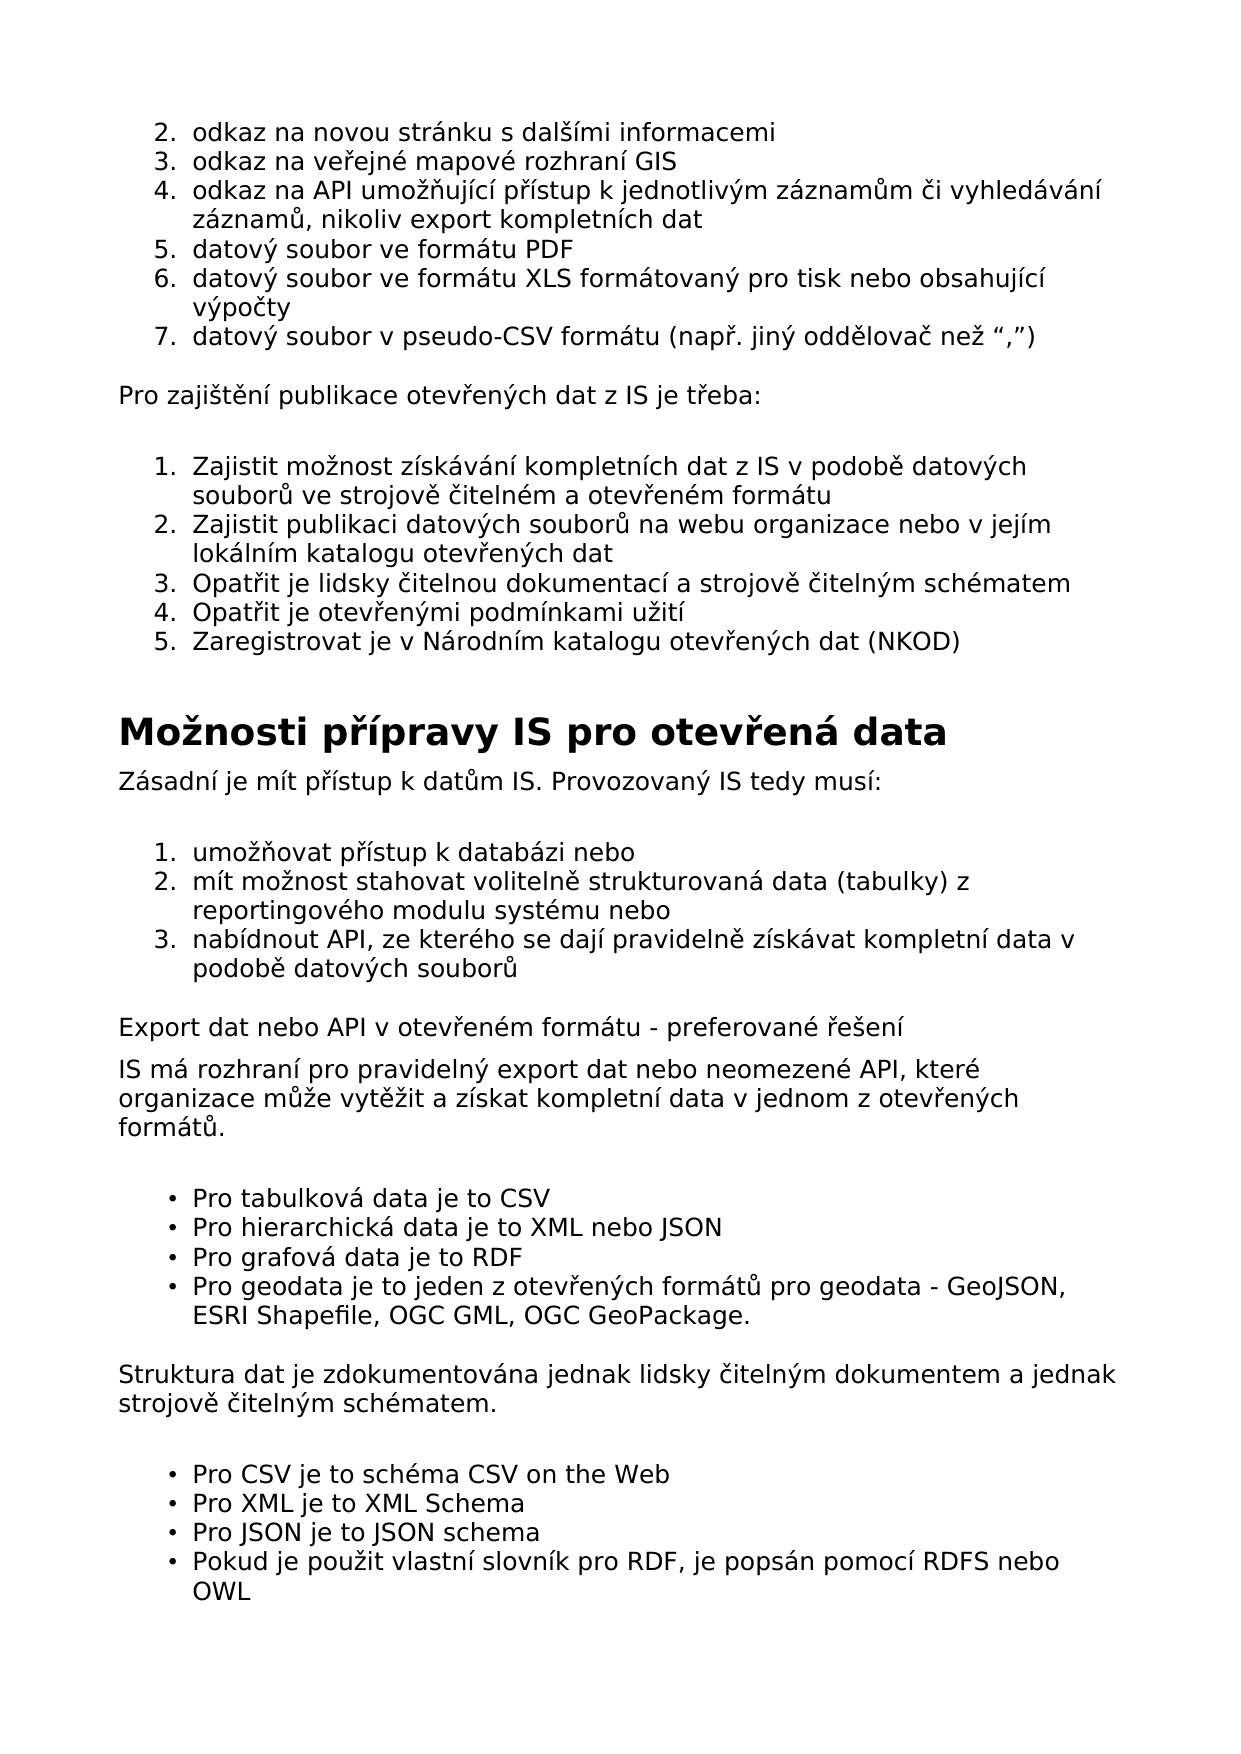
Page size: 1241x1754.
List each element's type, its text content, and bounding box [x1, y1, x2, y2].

text Export dat nebo API v otevřeném formátu - preferované řešení [118, 1013, 1122, 1042]
list odkaz na veřejné mapové rozhraní GIS [177, 147, 1122, 176]
list Pro XML je to XML Schema [177, 1489, 1122, 1518]
list Pro grafová data je to RDF [177, 1243, 1122, 1272]
list Pokud je použit vlastní slovník pro RDF, je popsán pomocí RDFS nebo OWL [177, 1548, 1122, 1606]
text Pro zajištění publikace otevřených dat z IS je třeba: [118, 381, 1122, 410]
list Pro CSV je to schéma CSV on the Web [177, 1460, 1122, 1489]
list Pro JSON je to JSON schema [177, 1518, 1122, 1548]
text IS má rozhraní pro pravidelný export dat nebo neomezené API, které organizace může vytěžit a získat kompletní data v jednom z otevřených formátů. [118, 1055, 1122, 1142]
list datový soubor ve formátu PDF [177, 235, 1122, 264]
list umožňovat přístup k databázi nebo [177, 838, 1122, 867]
list Pro tabulková data je to CSV [177, 1184, 1122, 1214]
list Zajistit publikaci datových souborů na webu organizace nebo v jejím lokálním katalogu otevřených dat [177, 510, 1122, 569]
list Opatřit je otevřenými podmínkami užití [177, 598, 1122, 627]
list datový soubor ve formátu XLS formátovaný pro tisk nebo obsahující výpočty [177, 264, 1122, 322]
list odkaz na novou stránku s dalšími informacemi [177, 118, 1122, 147]
list Pro geodata je to jeden z otevřených formátů pro geodata - GeoJSON, ESRI Shapefile, OGC GML, OGC GeoPackage. [177, 1272, 1122, 1330]
text Struktura dat je zdokumentována jednak lidsky čitelným dokumentem a jednak strojově čitelným schématem. [118, 1360, 1122, 1418]
list odkaz na API umožňující přístup k jednotlivým záznamům či vyhledávání záznamů, nikoliv export kompletních dat [177, 176, 1122, 235]
text Zásadní je mít přístup k datům IS. Provozovaný IS tedy musí: [118, 767, 1122, 796]
list nabídnout API, ze kterého se dají pravidelně získávat kompletní data v podobě datových souborů [177, 926, 1122, 984]
list Opatřit je lidsky čitelnou dokumentací a strojově čitelným schématem [177, 569, 1122, 598]
list Zaregistrovat je v Národním katalogu otevřených dat (NKOD) [177, 627, 1122, 656]
list Zajistit možnost získávání kompletních dat z IS v podobě datových souborů ve strojově čitelném a otevřeném formátu [177, 452, 1122, 510]
list mít možnost stahovat volitelně strukturovaná data (tabulky) z reportingového modulu systému nebo [177, 867, 1122, 926]
subtitle Možnosti přípravy IS pro otevřená data [118, 711, 1122, 754]
list datový soubor v pseudo-CSV formátu (např. jiný oddělovač než “,”) [177, 322, 1122, 351]
list Pro hierarchická data je to XML nebo JSON [177, 1214, 1122, 1243]
